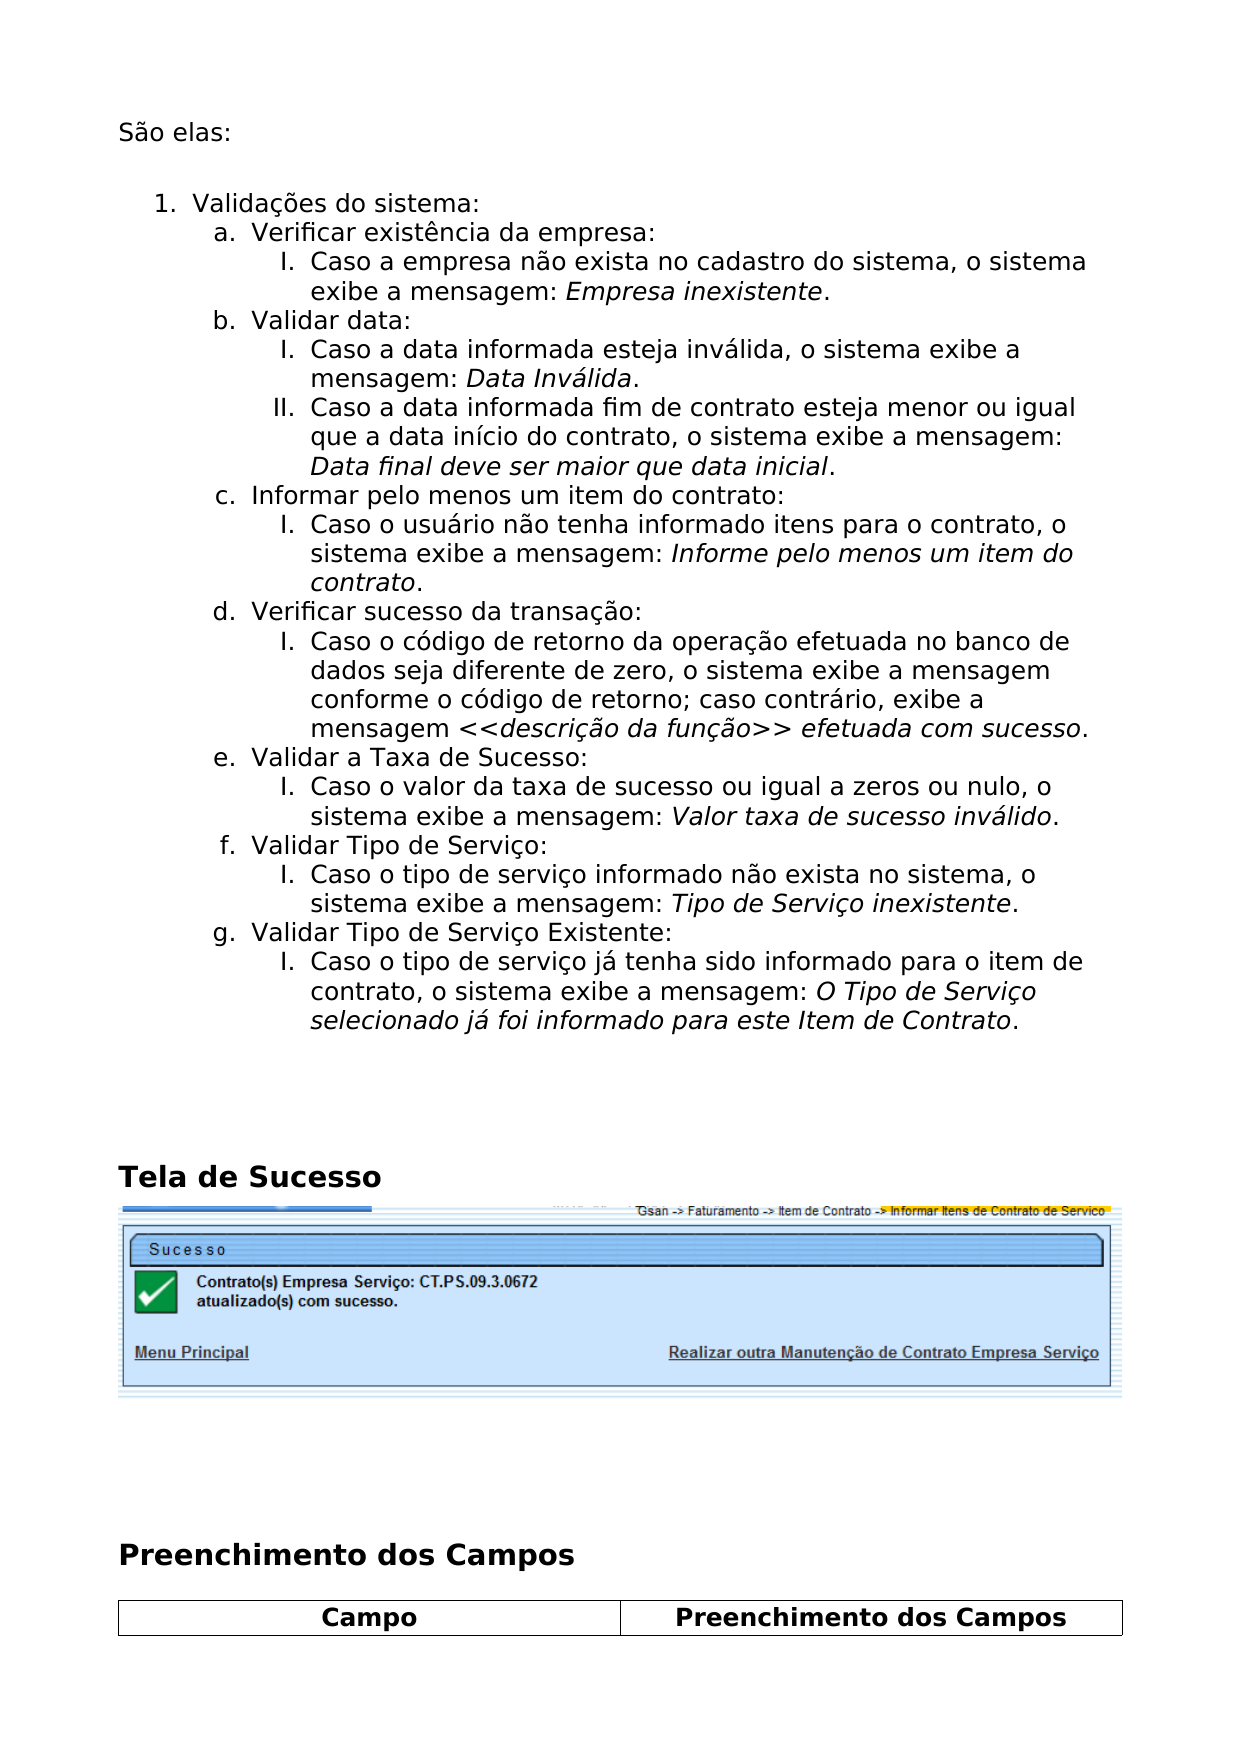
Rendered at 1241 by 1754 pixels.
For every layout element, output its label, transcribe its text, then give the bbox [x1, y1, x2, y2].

text São elas: [118, 118, 1122, 147]
list Validar Tipo de Serviço: [236, 831, 1122, 860]
list Caso o valor da taxa de sucesso ou igual a zeros ou nulo, o sistema exibe a mensagem: Valor taxa de sucesso inválido. [295, 773, 1122, 831]
list Caso o tipo de serviço já tenha sido informado para o item de contrato, o sistema exibe a mensagem: O Tipo de Serviço selecionado já foi informado para este Item de Contrato. [295, 948, 1122, 1035]
subtitle Preenchimento dos Campos [118, 1538, 1122, 1572]
list Verificar existência da empresa: [236, 218, 1122, 248]
list Informar pelo menos um item do contrato: [236, 481, 1122, 510]
subtitle Tela de Sucesso [118, 1160, 1122, 1194]
picture [118, 1206, 1123, 1401]
list Caso a data informada fim de contrato esteja menor ou igual que a data início do contrato, o sistema exibe a mensagem: Data final deve ser maior que data inicial. [295, 393, 1122, 481]
list Validar data: [236, 306, 1122, 335]
list Caso o tipo de serviço informado não exista no sistema, o sistema exibe a mensagem: Tipo de Serviço inexistente. [295, 860, 1122, 918]
list Caso o código de retorno da operação efetuada no banco de dados seja diferente de zero, o sistema exibe a mensagem conforme o código de retorno; caso contrário, exibe a mensagem <<descrição da função>> efetuada com sucesso. [295, 627, 1122, 743]
list Verificar sucesso da transação: [236, 598, 1122, 627]
list Validações do sistema: [177, 189, 1122, 218]
list Validar Tipo de Serviço Existente: [236, 918, 1122, 948]
table_header Campo [119, 1601, 620, 1635]
table_header Preenchimento dos Campos [621, 1601, 1122, 1635]
list Caso a empresa não exista no cadastro do sistema, o sistema exibe a mensagem: Empresa inexistente. [295, 248, 1122, 306]
list Caso o usuário não tenha informado itens para o contrato, o sistema exibe a mensagem: Informe pelo menos um item do contrato. [295, 510, 1122, 598]
list Caso a data informada esteja inválida, o sistema exibe a mensagem: Data Inválida. [295, 335, 1122, 393]
list Validar a Taxa de Sucesso: [236, 743, 1122, 773]
